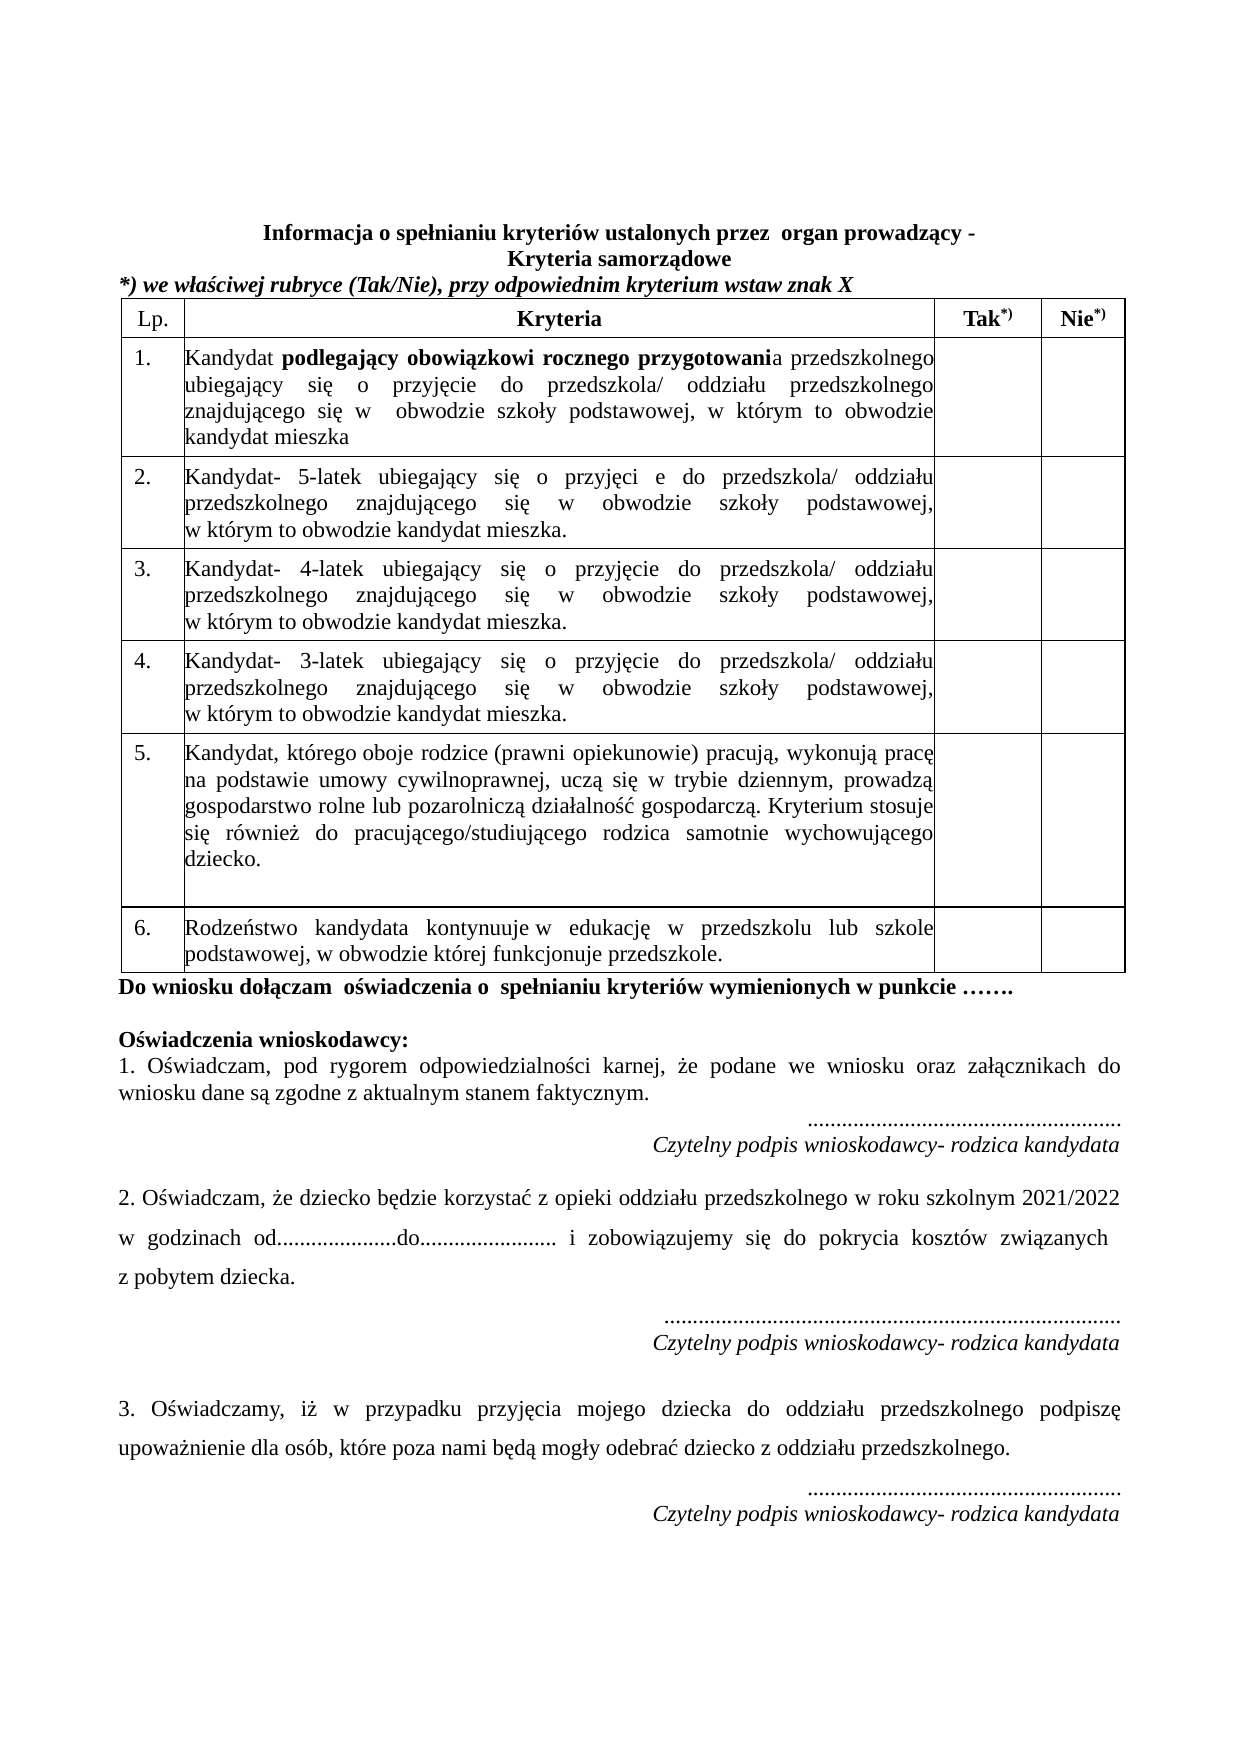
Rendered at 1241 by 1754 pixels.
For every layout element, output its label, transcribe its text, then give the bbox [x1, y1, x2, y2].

table_cell [1042, 908, 1124, 972]
table_cell [1042, 734, 1124, 906]
table_header Tak*) [935, 299, 1041, 337]
table_cell Kandydat- 4-latek ubiegający się o przyjęcie do przedszkola/ oddziału przedszkolnego znajdującego się w obwodzie szkoły podstawowej, w którym to obwodzie kandydat mieszka. [185, 549, 934, 640]
text 1. Oświadczam, pod rygorem odpowiedzialności karnej, że podane we wniosku oraz załącznikach do wniosku dane są zgodne z aktualnym stanem faktycznym. [118, 1052, 1122, 1105]
text Oświadczenia wnioskodawcy: [118, 1026, 1122, 1052]
table_cell Kandydat- 5-latek ubiegający się o przyjęci e do przedszkola/ oddziału przedszkolnego znajdującego się w obwodzie szkoły podstawowej, w którym to obwodzie kandydat mieszka. [185, 457, 934, 548]
table_cell 6. [122, 908, 184, 972]
text 3. Oświadczamy, iż w przypadku przyjęcia mojego dziecka do oddziału przedszkolnego podpiszę upoważnienie dla osób, które poza nami będą mogły odebrać dziecko z oddziału przedszkolnego. [118, 1395, 1122, 1461]
text 2. Oświadczam, że dziecko będzie korzystać z opieki oddziału przedszkolnego w roku szkolnym 2021/2022 w godzinach od.....................do........................ i zobowiązujemy się do pokrycia kosztów związanych z pobytem dziecka. [118, 1184, 1122, 1289]
list Informacja o spełnianiu kryteriów ustalonych przez organ prowadzący - Kryteria samorządowe [117, 219, 1122, 271]
text Czytelny podpis wnioskodawcy- rodzica kandydata [118, 1329, 1122, 1355]
text ................................................................................ [118, 1303, 1122, 1329]
text Do wniosku dołączam oświadczenia o spełnianiu kryteriów wymienionych w punkcie ……. [118, 973, 1122, 1000]
table_cell [1042, 641, 1124, 732]
table_cell Kandydat, którego oboje rodzice (prawni opiekunowie) pracują, wykonują pracę na podstawie umowy cywilnoprawnej, uczą się w trybie dziennym, prowadzą gospodarstwo rolne lub pozarolniczą działalność gospodarczą. Kryterium stosuje się również do pracującego/studiującego rodzica samotnie wychowującego dziecko. [185, 734, 934, 906]
table_header Lp. [122, 299, 184, 337]
text Czytelny podpis wnioskodawcy- rodzica kandydata [118, 1500, 1122, 1526]
table_cell 4. [122, 641, 184, 732]
table_cell 2. [122, 457, 184, 548]
text ....................................................... [118, 1474, 1122, 1500]
table_cell [1042, 338, 1124, 456]
table_cell 5. [122, 734, 184, 906]
table_cell 3. [122, 549, 184, 640]
table_cell [935, 549, 1041, 640]
table_cell [1042, 549, 1124, 640]
table_cell [935, 641, 1041, 732]
table_cell Rodzeństwo kandydata kontynuuje w edukację w przedszkolu lub szkole podstawowej, w obwodzie której funkcjonuje przedszkole. [185, 908, 934, 972]
table_cell [935, 734, 1041, 906]
table_cell Kandydat- 3-latek ubiegający się o przyjęcie do przedszkola/ oddziału przedszkolnego znajdującego się w obwodzie szkoły podstawowej, w którym to obwodzie kandydat mieszka. [185, 641, 934, 732]
table_cell [935, 908, 1041, 972]
table_cell 1. [122, 338, 184, 456]
text ....................................................... [118, 1105, 1122, 1131]
table_header Kryteria [185, 299, 934, 337]
table_cell Kandydat podlegający obowiązkowi rocznego przygotowania przedszkolnego ubiegający się o przyjęcie do przedszkola/ oddziału przedszkolnego znajdującego się w obwodzie szkoły podstawowej, w którym to obwodzie kandydat mieszka [185, 338, 934, 456]
table_cell [935, 457, 1041, 548]
table_cell [935, 338, 1041, 456]
table_cell [1042, 457, 1124, 548]
text Czytelny podpis wnioskodawcy- rodzica kandydata [118, 1131, 1122, 1158]
table_header Nie*) [1042, 299, 1124, 337]
text *) we właściwej rubryce (Tak/Nie), przy odpowiednim kryterium wstaw znak X [118, 271, 1122, 298]
